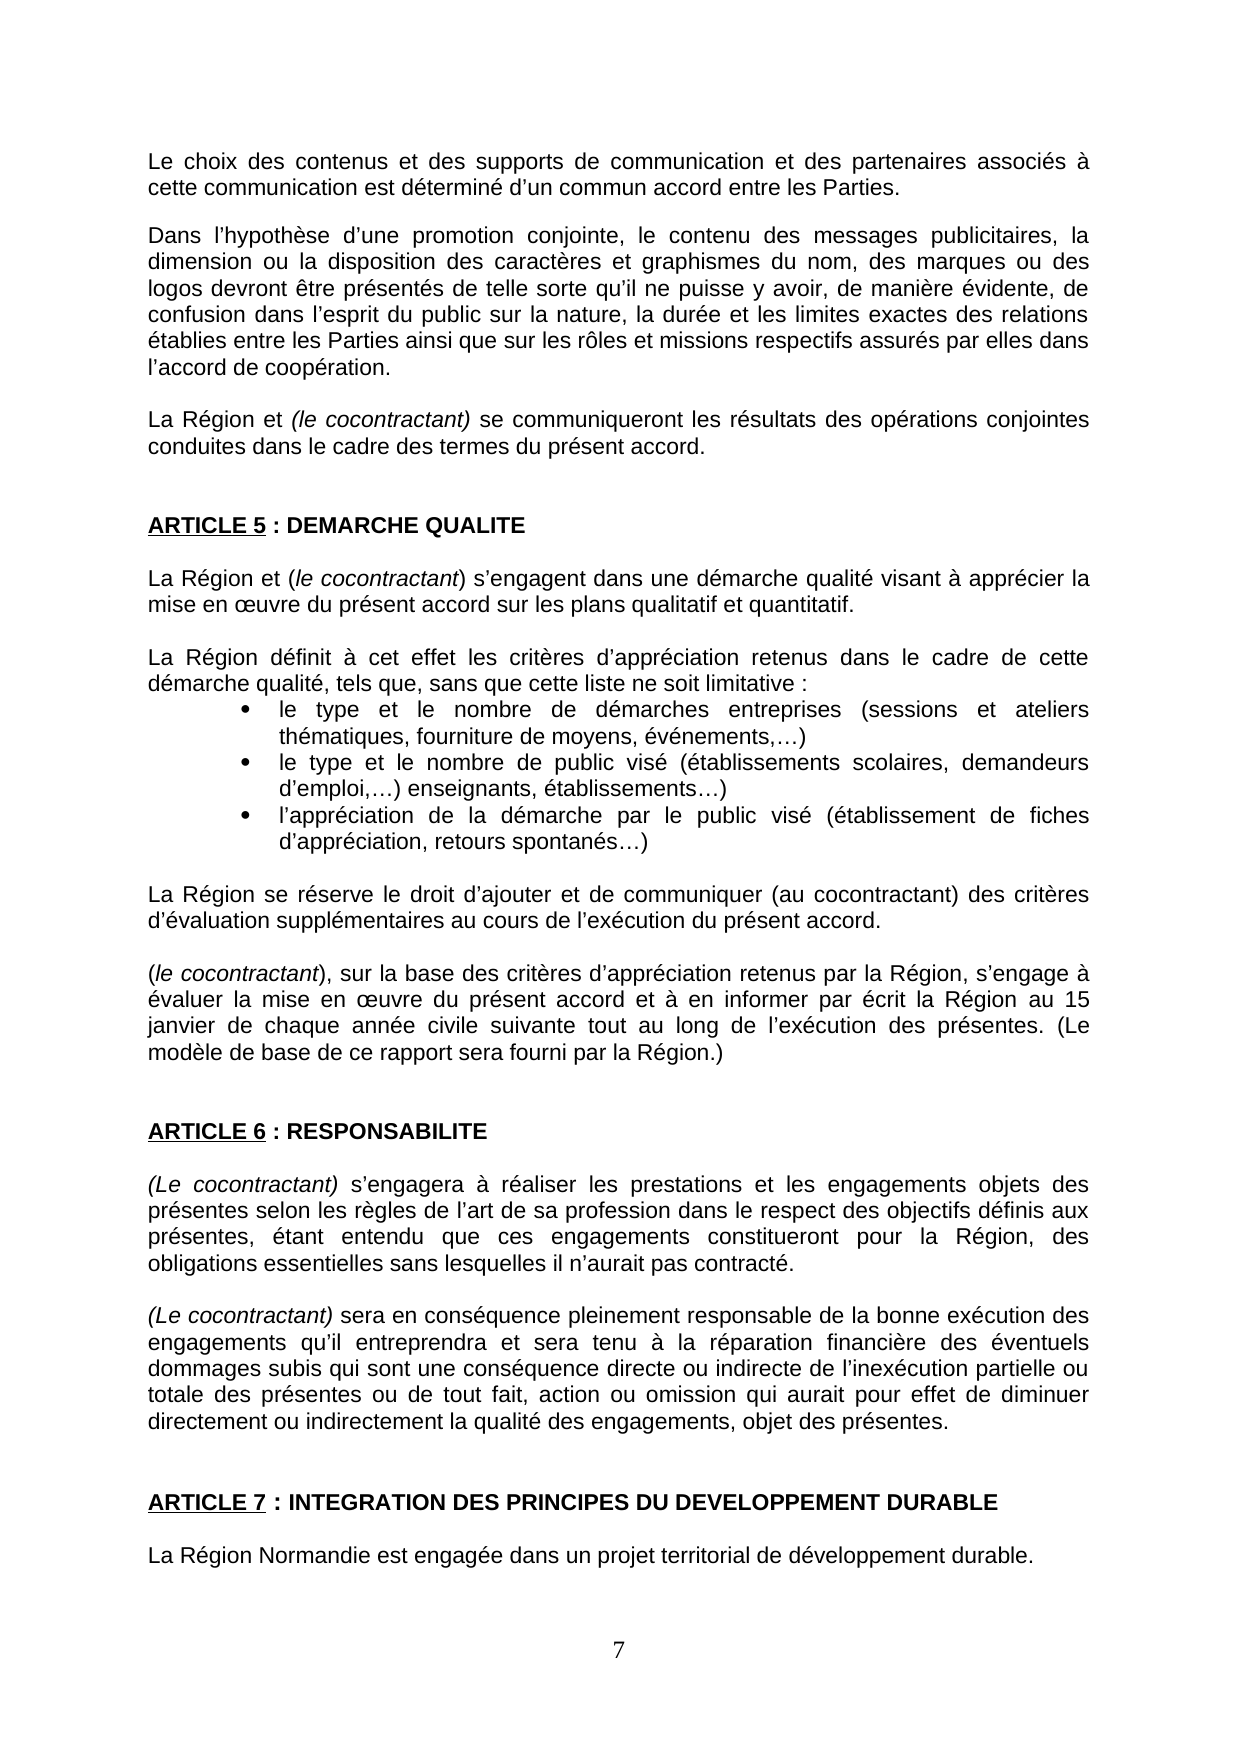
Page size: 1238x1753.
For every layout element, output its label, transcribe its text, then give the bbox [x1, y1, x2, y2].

text Article 5 : DEMARCHE QUALITE [148, 512, 1090, 538]
text Le choix des contenus et des supports de communication et des partenaires associés à cette communication est déterminé d’un commun accord entre les Parties. [148, 148, 1090, 200]
list le type et le nombre de démarches entreprises (sessions et ateliers thématiques, fourniture de moyens, événements,…) [241, 696, 1090, 749]
text (le cocontractant), sur la base des critères d’appréciation retenus par la Région, s’engage à évaluer la mise en œuvre du présent accord et à en informer par écrit la Région au 15 janvier de chaque année civile suivante tout au long de l’exécution des présentes. (Le modèle de base de ce rapport sera fourni par la Région.) [148, 960, 1090, 1065]
text La Région se réserve le droit d’ajouter et de communiquer (au cocontractant) des critères d’évaluation supplémentaires au cours de l’exécution du présent accord. [148, 881, 1090, 933]
text La Région et (le cocontractant) s’engagent dans une démarche qualité visant à apprécier la mise en œuvre du présent accord sur les plans qualitatif et quantitatif. [148, 564, 1090, 617]
text La Région Normandie est engagée dans un projet territorial de développement durable. [148, 1542, 1090, 1568]
list le type et le nombre de public visé (établissements scolaires, demandeurs d’emploi,…) enseignants, établissements…) [241, 749, 1090, 802]
list l’appréciation de la démarche par le public visé (établissement de fiches d’appréciation, retours spontanés…) [241, 802, 1090, 854]
text La Région définit à cet effet les critères d’appréciation retenus dans le cadre de cette démarche qualité, tels que, sans que cette liste ne soit limitative : [148, 643, 1090, 696]
text (Le cocontractant) s’engagera à réaliser les prestations et les engagements objets des présentes selon les règles de l’art de sa profession dans le respect des objectifs définis aux présentes, étant entendu que ces engagements constitueront pour la Région, des obligations essentielles sans lesquelles il n’aurait pas contracté. [148, 1171, 1090, 1276]
text La Région et (le cocontractant) se communiqueront les résultats des opérations conjointes conduites dans le cadre des termes du présent accord. [148, 406, 1090, 459]
text (Le cocontractant) sera en conséquence pleinement responsable de la bonne exécution des engagements qu’il entreprendra et sera tenu à la réparation financière des éventuels dommages subis qui sont une conséquence directe ou indirecte de l’inexécution partielle ou totale des présentes ou de tout fait, action ou omission qui aurait pour effet de diminuer directement ou indirectement la qualité des engagements, objet des présentes. [148, 1302, 1090, 1434]
text Dans l’hypothèse d’une promotion conjointe, le contenu des messages publicitaires, la dimension ou la disposition des caractères et graphismes du nom, des marques ou des logos devront être présentés de telle sorte qu’il ne puisse y avoir, de manière évidente, de confusion dans l’esprit du public sur la nature, la durée et les limites exactes des relations établies entre les Parties ainsi que sur les rôles et missions respectifs assurés par elles dans l’accord de coopération. [148, 222, 1090, 380]
text ARTICLE 7 : INTEGRATION DES PRINCIPES DU DEVELOPPEMENT DURABLE [148, 1487, 1090, 1516]
text ARTICLE 6 : RESPONSABILITE [148, 1118, 1090, 1144]
